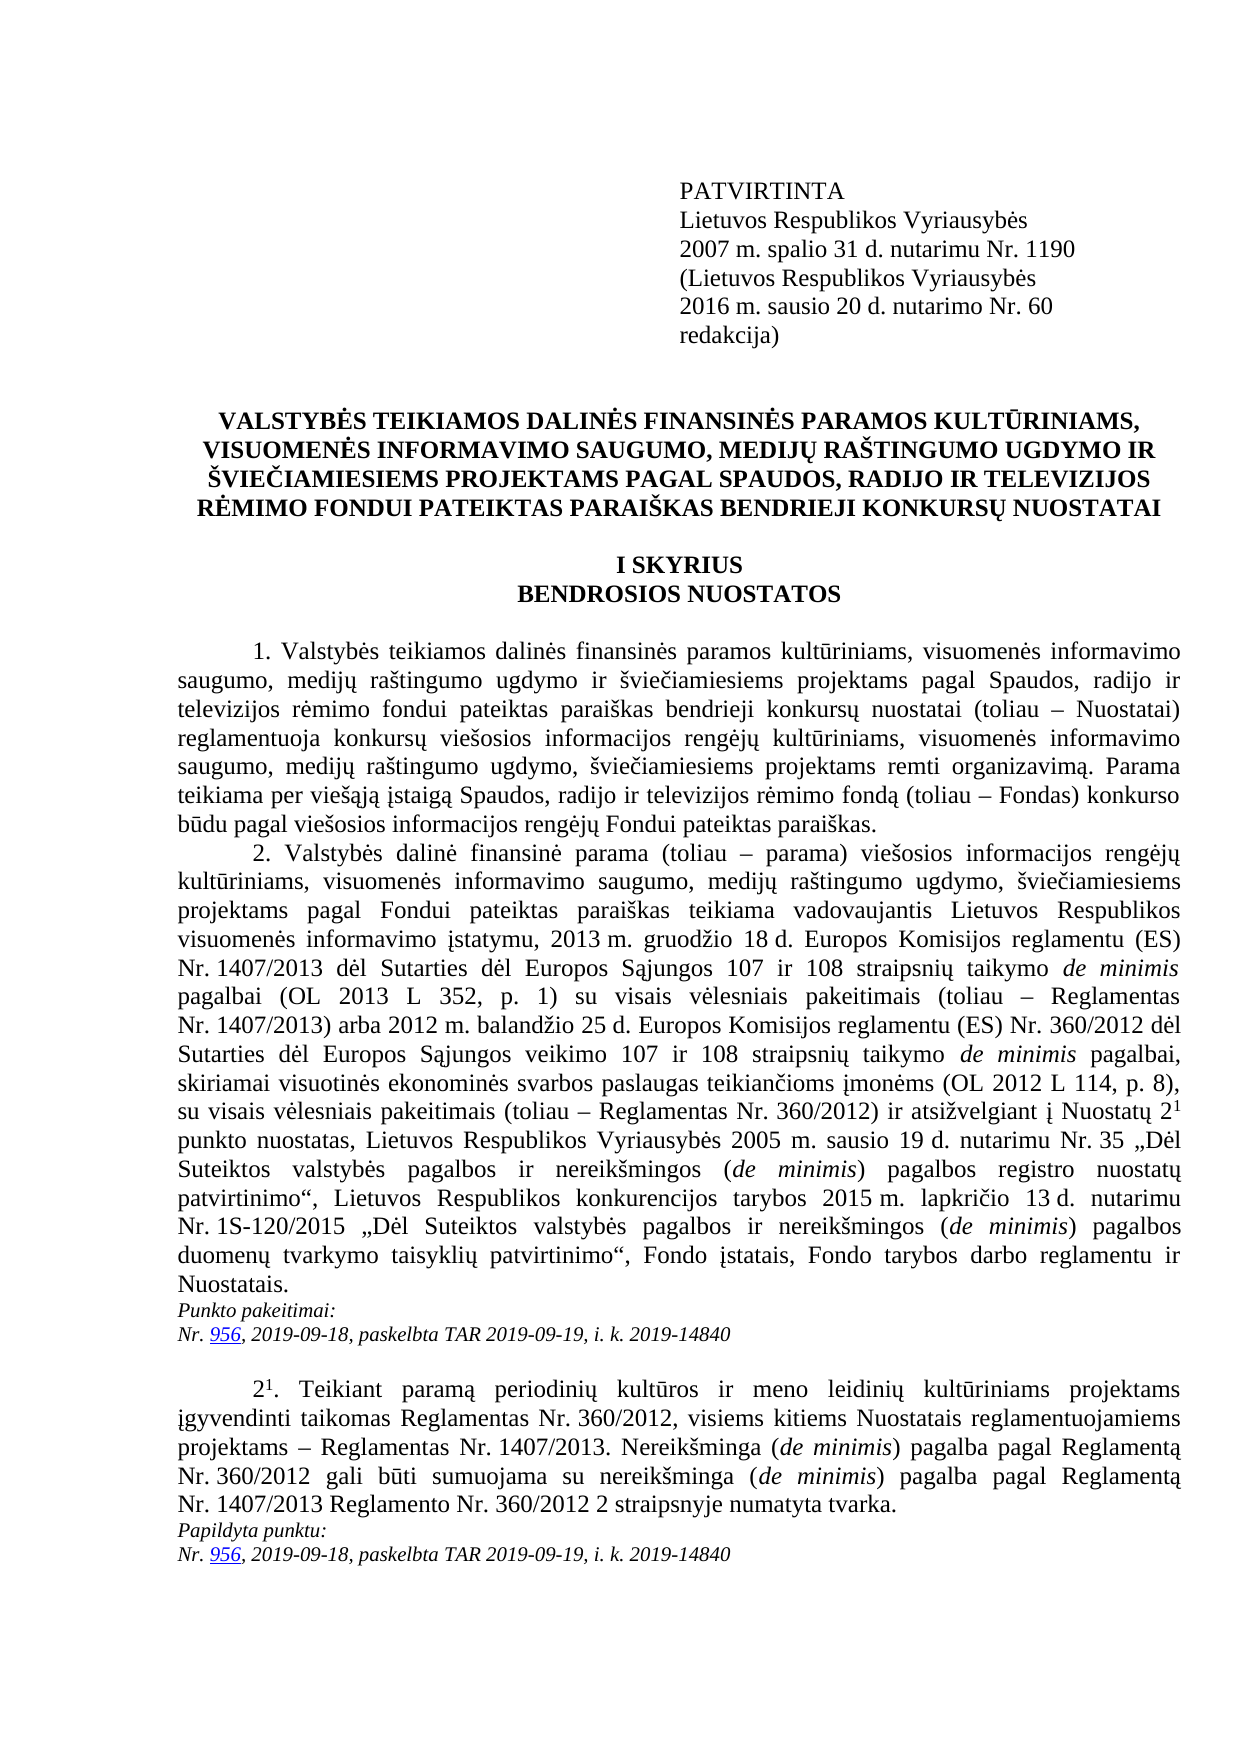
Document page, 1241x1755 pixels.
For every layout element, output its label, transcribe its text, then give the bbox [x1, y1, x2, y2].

text Papildyta punktu: [177, 1518, 1181, 1542]
text Nr. 956, 2019-09-18, paskelbta TAR 2019-09-19, i. k. 2019-14840 [177, 1322, 1181, 1346]
text I SKYRIUS [177, 550, 1181, 579]
text Nr. 956, 2019-09-18, paskelbta TAR 2019-09-19, i. k. 2019-14840 [177, 1542, 1181, 1566]
text Punkto pakeitimai: [177, 1298, 1181, 1322]
text VALSTYBĖS TEIKIAMOS DALINĖS FINANSINĖS PARAMOS KULTŪRINIAMS, VISUOMENĖS INFORMAVIMO SAUGUMO, MEDIJŲ RAŠTINGUMO UGDYMO IR ŠVIEČIAMIESIEMS PROJEKTAMS PAGAL SPAUDOS, RADIJO IR TELEVIZIJOS RĖMIMO FONDUI PATEIKTAS PARAIŠKAS BENDRIEJI KONKURSŲ NUOSTATAI [177, 406, 1181, 521]
text 1. Valstybės teikiamos dalinės finansinės paramos kultūriniams, visuomenės informavimo saugumo, medijų raštingumo ugdymo ir šviečiamiesiems projektams pagal Spaudos, radijo ir televizijos rėmimo fondui pateiktas paraiškas bendrieji konkursų nuostatai (toliau – Nuostatai) reglamentuoja konkursų viešosios informacijos rengėjų kultūriniams, visuomenės informavimo saugumo, medijų raštingumo ugdymo, šviečiamiesiems projektams remti organizavimą. Parama teikiama per viešąją įstaigą Spaudos, radijo ir televizijos rėmimo fondą (toliau – Fondas) konkurso būdu pagal viešosios informacijos rengėjų Fondui pateiktas paraiškas. [177, 636, 1181, 838]
text PATVIRTINTA Lietuvos Respublikos Vyriausybės 2007 m. spalio 31 d. nutarimu Nr. 1190 (Lietuvos Respublikos Vyriausybės 2016 m. sausio 20 d. nutarimo Nr. 60 redakcija) [679, 176, 1181, 349]
text BENDROSIOS NUOSTATOS [177, 579, 1181, 608]
text 21. Teikiant paramą periodinių kultūros ir meno leidinių kultūriniams projektams įgyvendinti taikomas Reglamentas Nr. 360/2012, visiems kitiems Nuostatais reglamentuojamiems projektams – Reglamentas Nr. 1407/2013. Nereikšminga (de minimis) pagalba pagal Reglamentą Nr. 360/2012 gali būti sumuojama su nereikšminga (de minimis) pagalba pagal Reglamentą Nr. 1407/2013 Reglamento Nr. 360/2012 2 straipsnyje numatyta tvarka. [177, 1374, 1181, 1518]
text 2. Valstybės dalinė finansinė parama (toliau – parama) viešosios informacijos rengėjų kultūriniams, visuomenės informavimo saugumo, medijų raštingumo ugdymo, šviečiamiesiems projektams pagal Fondui pateiktas paraiškas teikiama vadovaujantis Lietuvos Respublikos visuomenės informavimo įstatymu, 2013 m. gruodžio 18 d. Europos Komisijos reglamentu (ES) Nr. 1407/2013 dėl Sutarties dėl Europos Sąjungos 107 ir 108 straipsnių taikymo de minimis pagalbai (OL 2013 L 352, p. 1) su visais vėlesniais pakeitimais (toliau – Reglamentas Nr. 1407/2013) arba 2012 m. balandžio 25 d. Europos Komisijos reglamentu (ES) Nr. 360/2012 dėl Sutarties dėl Europos Sąjungos veikimo 107 ir 108 straipsnių taikymo de minimis pagalbai, skiriamai visuotinės ekonominės svarbos paslaugas teikiančioms įmonėms (OL 2012 L 114, p. 8), su visais vėlesniais pakeitimais (toliau – Reglamentas Nr. 360/2012) ir atsižvelgiant į Nuostatų 21 punkto nuostatas, Lietuvos Respublikos Vyriausybės 2005 m. sausio 19 d. nutarimu Nr. 35 „Dėl Suteiktos valstybės pagalbos ir nereikšmingos (de minimis) pagalbos registro nuostatų patvirtinimo“, Lietuvos Respublikos konkurencijos tarybos 2015 m. lapkričio 13 d. nutarimu Nr. 1S-120/2015 „Dėl Suteiktos valstybės pagalbos ir nereikšmingos (de minimis) pagalbos duomenų tvarkymo taisyklių patvirtinimo“, Fondo įstatais, Fondo tarybos darbo reglamentu ir Nuostatais. [177, 838, 1181, 1298]
